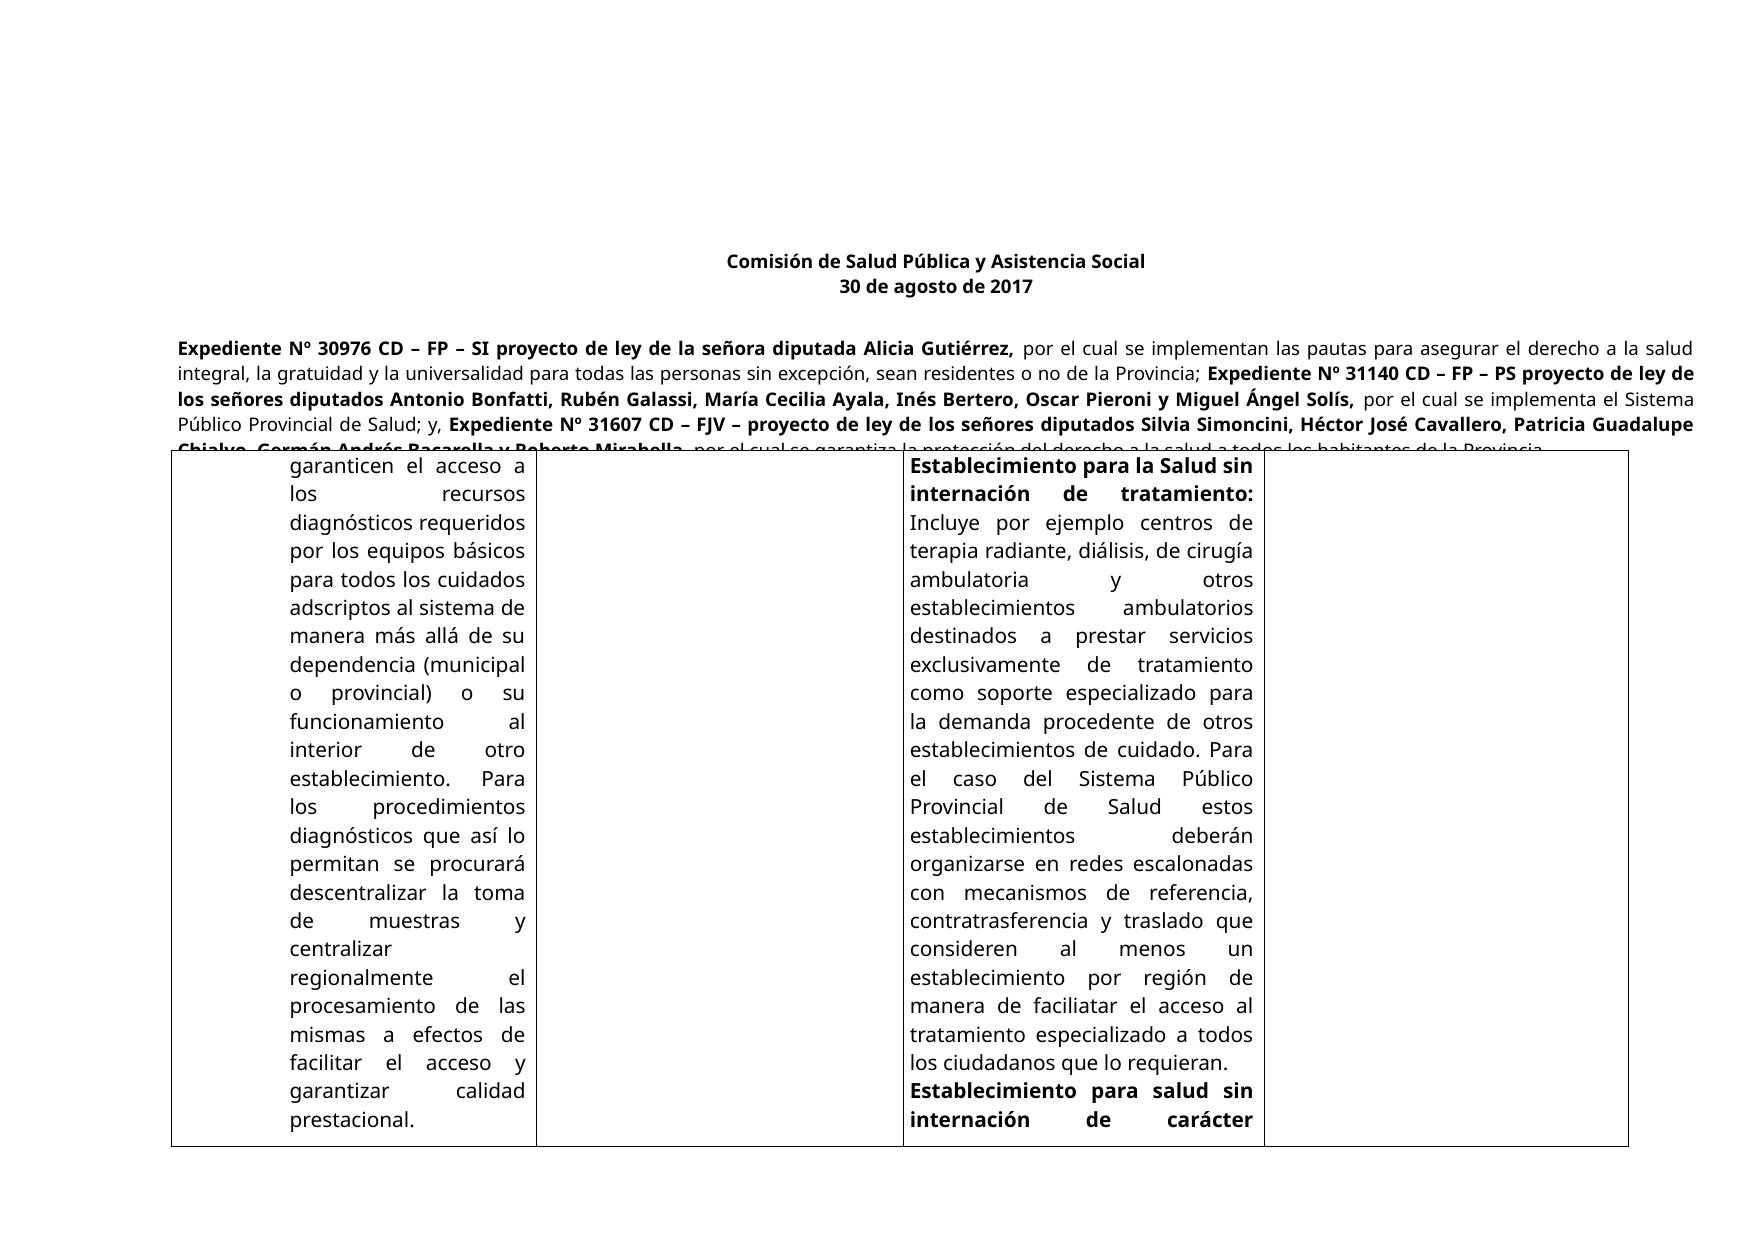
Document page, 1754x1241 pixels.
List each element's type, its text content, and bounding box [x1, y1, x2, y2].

table_cell CAPÍTULO 4 CLASIFICACIÓN Y TIPOLOGÍA DE LOS ESTABLECIMIENTOS DEL SISTEMA DE SALUD PROVINCIAL DE TODOS LOS SUBSECTORES. ARTÍCULO 13: Actualización de los establecimientos existentes. Acorde a las leyes nacionales, la autoridad de aplicación debe actualizar la clasificación de los establecimientos de salud existentes en la jurisdicción, ya sea que cuenten con financiación pública estatal, privada, o de la seguridad social, conforme a la tipología que se define a partir de la función o el destino de los establecimientos. ARTÍCULO 14: Clasificación según la tipología. La clasificación según la tipología es la siguiente: Establecimientos sin internación: Establecimiento para la salud sin internación de diagnóstico y tratamiento: comprende postas de salud, centros de salud, policlínicos, centros de especialidades médicas ambulatorias, centros de día y cualquier otro establecimiento que ofrezca servicios de diagnóstico y tratamiento de manera exclusivamente ambulatorio. Los consultorios individuales que no impliquen el desempeño de al menos un equipo básico no están comprendidos en esta clasificación. Establecimiento para salud sin internación de diagnóstico: comprenden centros de diagnóstico por imágenes, centros de análisis de cualquier tipo de laboratorio (análisis clínicos, anatomopatológicos, inmunológicos, genéticos; de hemoterapia, etc.), centros de estudios especíﬁcos de alguna especialidad y centros mixtos destinados a ofrecer acciones exclusivamente de diagnóstico como soporte al proceso de atención. Para el caso del Subsector Estatal estos establecimientos deberán organizarse en redes escalonadas y establecer mecanismos de referencia y contrarreferencia que garanticen el acceso a los recursos diagnósticos requeridos por los equipos básicos para todos los cuidados adscriptos al sistema de manera más allá de su dependencia (municipal o provincial) o su funcionamiento al interior de otro establecimiento. Para los procedimientos diagnósticos que así lo permitan se procurará descentralizar la toma de muestras y centralizar regionalmente el procesamiento de las mismas a efectos de facilitar el acceso y garantizar calidad prestacional. Establecimiento para la salud sin internación de tratamiento: Incluye por ejemplo centros de terapia radiante, de diálisis, de cirugía ambulatoria y otros establecimientos ambulatorios destinados a prestar servicios exclusivamente de tratamiento como soporte especializado para la demanda procedente de otros establecimientos de cuidado. Para el caso del Subsector estatal estos establecimientos deberán organizarse en redes escalonadas con mecanismos de referencia, contra referencia y traslado que consideren al menos un establecimiento por región de manera de facilitar el acceso al tratamiento especializado a todos los ciudadanos que lo requieran. Establecimiento para salud sin internación de carácter complementario: Comprende centros de día, talleres protegidos, centros de cuidado y cualquier otro establecimiento que brinde atención o cuidado de manera ambulatoria como parte del proyecto terapéutico definido por un equipo básico en términos de las particulares necesidades de la persona. Estos establecimientos podrán ser generales o especializados en ciertas problemáticas como salud mental, consumo problemático de sustancias o discapacidad. Exclusivamente a los fines de su registro se considerará como tales a los sistemas o redes que se constituyan para la atención de emergencias y traslados sanitarios. Establecimientos con internación: Establecimiento para la salud con internación general: incluye hospitales y sanatorios que ofrecen servicios generales de cuidado con régimen de internación para contener preferentemente la demanda procedente de los establecimientos sin internación. Establecimiento para la salud con internación especializada en pediatría: comprende hospitales y sanatorios destinados a prestar servicios de cuidado con régimen de internación para contener preferentemente la demanda de atención o cuidado de la población infantil procedente de los establecimientos sin internación. Establecimiento para la salud con internación de mantenimiento o cuidados paliativos: comprende viviendas asistidas, hospitales, sanatorios destinados a prestar servicios de cuidado con régimen de internación para contener preferentemente la demanda de atención o cuidado de la población procedente de los establecimientos sin internación. Estos establecimientos dan respuesta a situaciones de necesidad vinculadas con el envejecimiento o a la discapacidad o el deterioro psicofísico secundario a enfermedad cuando la situación no pueda ser contenida en el seno familiar ni con apoyo desde el Sistema de Salud para "el cuidado domiciliario (asistente personal, acompañamiento terapéutico, enfermería domiciliaria, internación domiciliaria, entre otros). Estos establecimientos podrán ser generales o especializados. Establecimiento para la salud con internación especializada en rehabilitación: comprende hospitales y sanatorios destinados a prestar servicios de cuidado ante requerimientos de terapias de rehabilitación que no puedan realizarse de manera ambulatoria para contener preferentemente la demanda de atención o cuidados procedente de los establecimientos sin internación. Establecimiento para la salud con internación especializada en la atención de la mujer en situaciones vinculadas al embarazo, parto y puerperio, como así también la de los recién nacidos: comprende hospitales y sanatorios que dirigen su oferta a contener preferentemente la demanda de atención perinatológica procedente de los establecimientos sin internación. Establecimiento para la salud con internación especializada en cuidado de salud mental: comprende viviendas asistidas, hospitales y sanatorios destinados a brindar servicios transitorios de atención y cuidado frente a problemáticas vinculadas a la salud mental o el consumo de sustancias que impliquen riesgo para el paciente o la sociedad. Estas instituciones dirigen su oferta a contener preferentemente la demanda procedente de los establecimientos sin internación y/o los equipos territoriales de soporte para esta problemática. Otros establecimientos: Otros establecimientos con internación especializada: comprenden los hospitales y sanatorios de emergencias como así también los especializados en atender con régimen de internación las demandas de una sola especialidad procedente de los establecimientos sin internación. [172, 451, 536, 1146]
table_cell [1265, 451, 1628, 1146]
table_cell ARTÍCULO 9°: Tipología de los establecimientos del Sistema Provincial. Acorde a las leyes nacionales, la autoridad de aplicación deberá actualizar la clasificación de los establecimientos que conforman el sistema de salud provincial, sean públicos o privados, conforme a la siguiente tipología que se deﬁne a partir de la función o el destino de los establecimientos, a saber: a) Establecimientos sin internación: Establecimiento para la salud sin internación de diagnóstico y tratamiento: comprende postas de salud, centros de salud, policlínicos, centros de especialidades médicas ambulatorias, centros de dia y cualquier otro establecimiento que ofrezca servicios de diagnóstico y tratamiento de manera exclusivamente ambulatorio. Los consultorios individuales que no impliquen el desempeño de al menos un equipo básico no entrarán en la clasificación. Establecimiento para salud sin internación de diagnóstico: comprenden centros de diagnóstico por imágenes, centros de análisis en cualquier tipo de laboratorio (análisis clínicos, anatomopatológicos, inmunológicos, genéticos; de hemoterapia, etc), centros de estudios especíﬁcos de alguna especialidad y centros mixtos destinados a ofrecer acciones exclusivamente de diagnóstico como soporte al proceso de atención cuidado que ofrecen los equipos en los distintos niveles de atención. Para el caso del Sistema Público Provincial de Salud estos establecimientos deberán organizarse redes escalonadas y establecer mecanismos de referencia y contrarreferencia que garanticen el acceso a los recursos diagnósticos requeridos por los equipos básicos para todos los ciudadanos adscriptos al sistema de manera más allá de su dependencia (municipal o provincial) o su funcionamiento al interior de otro establecimiento. Para los procedimientos diagnósticos que así lo permitan se procurará descentralizar la toma de muestras y centralizar regionalmente el procesamiento de las mismas a efectos de facilitar el acceso y garantizar calidad prestacional. Establecimiento para la Salud sin internación de tratamiento: Incluye por ejemplo centros de terapia radiante, diálisis, de cirugía ambulatoria y otros establecimientos ambulatorios destinados a prestar servicios exclusivamente de tratamiento como soporte especializado para la demanda procedente de otros establecimientos de cuidado. Para el caso del Sistema Público Provincial de Salud estos establecimientos deberán organizarse en redes escalonadas con mecanismos de referencia, contratrasferencia y traslado que consideren al menos un establecimiento por región de manera de faciliatar el acceso al tratamiento especializado a todos los ciudadanos que lo requieran. Establecimiento para salud sin internación de carácter complementario: comprende centros de día, talleres protegidos, centros de cuidado y cualquier otro establecimiento que brinde atención o cuidado y cualquier otro establecimiento que brinde atención o cuidado de manera ambulatoria como parte del proyecto terapéutico definido por un equipo básico en términos de las particulares necesidades de la persona. Estos establecimientos podrán ser generales o especializados en ciertas problemáticas como salud mental, consumo problemático de sustancias o discapacidad. Exclusivamente a los fines de su registro se considerará como tales a los sistemas o redes que se constituyan para la atención de emergencias urgencias y traslados sanitarios. b) Establecimientos sin internación. Establecimiento para la salud con internación especializada en pediatría: necesidad vinculadas con el envejecimiento o a la discapacidad o el deterioro psicofísico secundario a enfermedad cuando la situación no pueda ser contenida en el seno familiar ni con apoyo desde el Sistema de Salud para "el cuidado domiciliario (asistente personal, acompañamiento terapéutico, enfermería domiciliaria, internación domiciliaria, entre otros). Estos establecimientos podrán ser generales o especializados. Establecimiento para la salud con internación especializada en rehabilitación: comprende hospitales y sanatorios destinados a prestar servicios de cuidado ante requerimientos de terapias de rehabilitación que no puedan realizarse de manera ambulatoria para contener preferentemente la demanda de atención o cuidados procedente de los establecimientos sin internación. Establecimiento para la salud con internación especializada en la atención de la mujer en situaciones vinculadas al embarazo, parto y puerperio, como así también la de los recién nacidos: comprende hospitales y sanatorios que dirigen su oferta a contener preferentemente la demanda de atención perinatológica procedente de los establecimientos sin internación. Establecimiento para la salud con internación especializada en cuidado de salud mental: comprende viviendas asistidas, hospitales y sanatorios destinados a brindar servicios transitorios de atención y cuidado frente a problemáticas vinculadas a la salud mental o el consumo de sustancias que impliquen riesgo para el paciente o la sociedad que dirigen su oferta a contener preferentemente la demanda procedente de los establecimientos sin internación y/o los equipos territoriales de soporte para esta problemática. c) Otros establecimientos: Otros establecimientos con internación especializada: comprende los hospitales y sanatorios de emergencias como así también los especializados en atender con régimen de internación las demandas de una sola especialidad procedente de los establecimientos sin internación. [904, 451, 1264, 1146]
table_cell [537, 451, 903, 1146]
